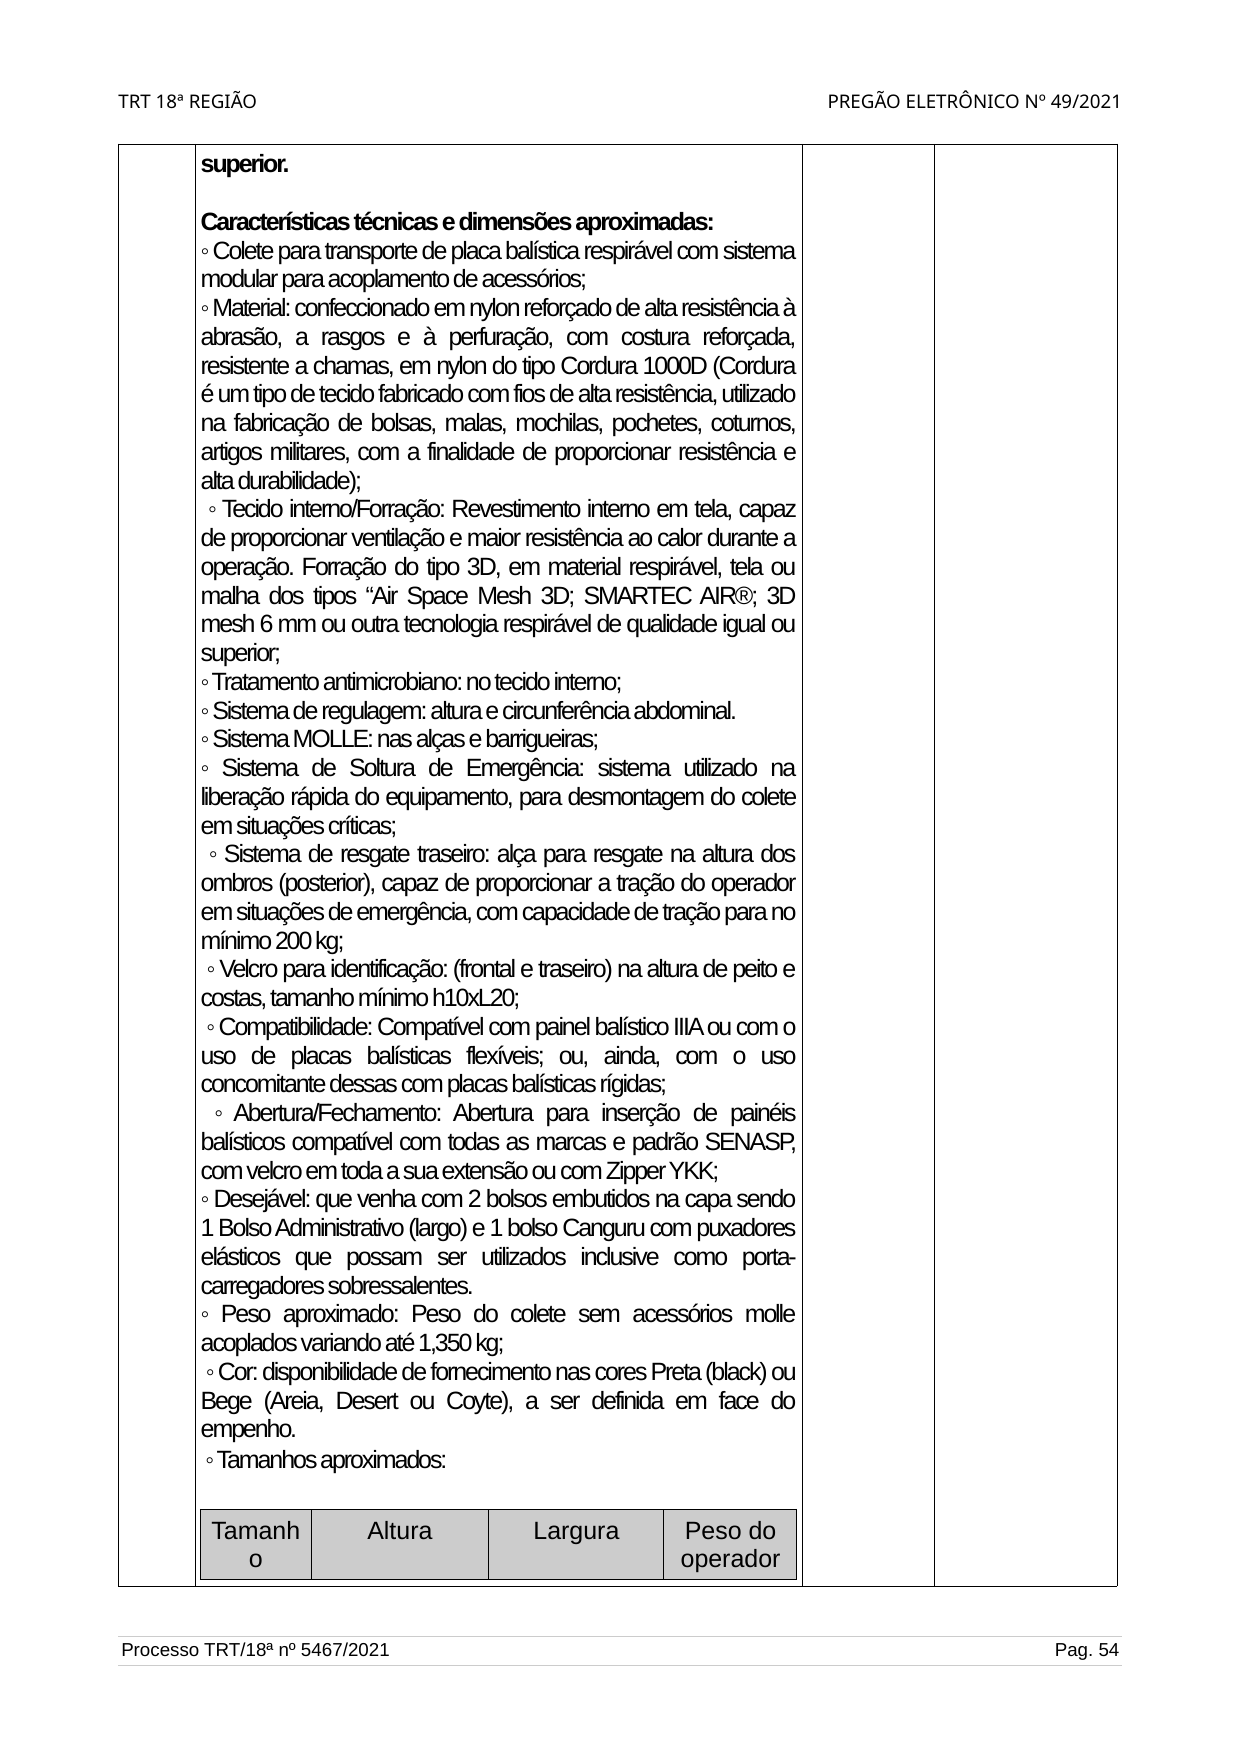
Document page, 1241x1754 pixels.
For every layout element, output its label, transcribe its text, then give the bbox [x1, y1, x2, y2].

table_header Largura [489, 1510, 663, 1579]
table_cell [935, 145, 1117, 1586]
table_cell superior. Características técnicas e dimensões aproximadas: ◦ Colete para transporte de placa balística respirável com sistema modular para acoplamento de acessórios; ◦ Material: confeccionado em nylon reforçado de alta resistência à abrasão, a rasgos e à perfuração, com costura reforçada, resistente a chamas, em nylon do tipo Cordura 1000D (Cordura é um tipo de tecido fabricado com fios de alta resistência, utilizado na fabricação de bolsas, malas, mochilas, pochetes, coturnos, artigos militares, com a finalidade de proporcionar resistência e alta durabilidade); ◦ Tecido interno/Forração: Revestimento interno em tela, capaz de proporcionar ventilação e maior resistência ao calor durante a operação. Forração do tipo 3D, em material respirável, tela ou malha dos tipos “Air Space Mesh 3D; SMARTEC AIR®; 3D mesh 6 mm ou outra tecnologia respirável de qualidade igual ou superior; ◦ Tratamento antimicrobiano: no tecido interno; ◦ Sistema de regulagem: altura e circunferência abdominal. ◦ Sistema MOLLE: nas alças e barrigueiras; ◦ Sistema de Soltura de Emergência: sistema utilizado na liberação rápida do equipamento, para desmontagem do colete em situações críticas; ◦ Sistema de resgate traseiro: alça para resgate na altura dos ombros (posterior), capaz de proporcionar a tração do operador em situações de emergência, com capacidade de tração para no mínimo 200 kg; ◦ Velcro para identificação: (frontal e traseiro) na altura de peito e costas, tamanho mínimo h10xL20; ◦ Compatibilidade: Compatível com painel balístico IIIA ou com o uso de placas balísticas flexíveis; ou, ainda, com o uso concomitante dessas com placas balísticas rígidas; ◦ Abertura/Fechamento: Abertura para inserção de painéis balísticos compatível com todas as marcas e padrão SENASP, com velcro em toda a sua extensão ou com Zipper YKK; ◦ Desejável: que venha com 2 bolsos embutidos na capa sendo 1 Bolso Administrativo (largo) e 1 bolso Canguru com puxadores elásticos que possam ser utilizados inclusive como porta- carregadores sobressalentes. ◦ Peso aproximado: Peso do colete sem acessórios molle acoplados variando até 1,350 kg; ◦ Cor: disponibilidade de fornecimento nas cores Preta (black) ou Bege (Areia, Desert ou Coyte), a ser definida em face do empenho. ◦ Tamanhos aproximados: [196, 145, 802, 1586]
table_cell [119, 145, 195, 1586]
table_cell [803, 145, 934, 1586]
table_header Tamanho [201, 1510, 311, 1579]
table_header Altura [312, 1510, 488, 1579]
table_header Peso do operador [664, 1510, 796, 1579]
